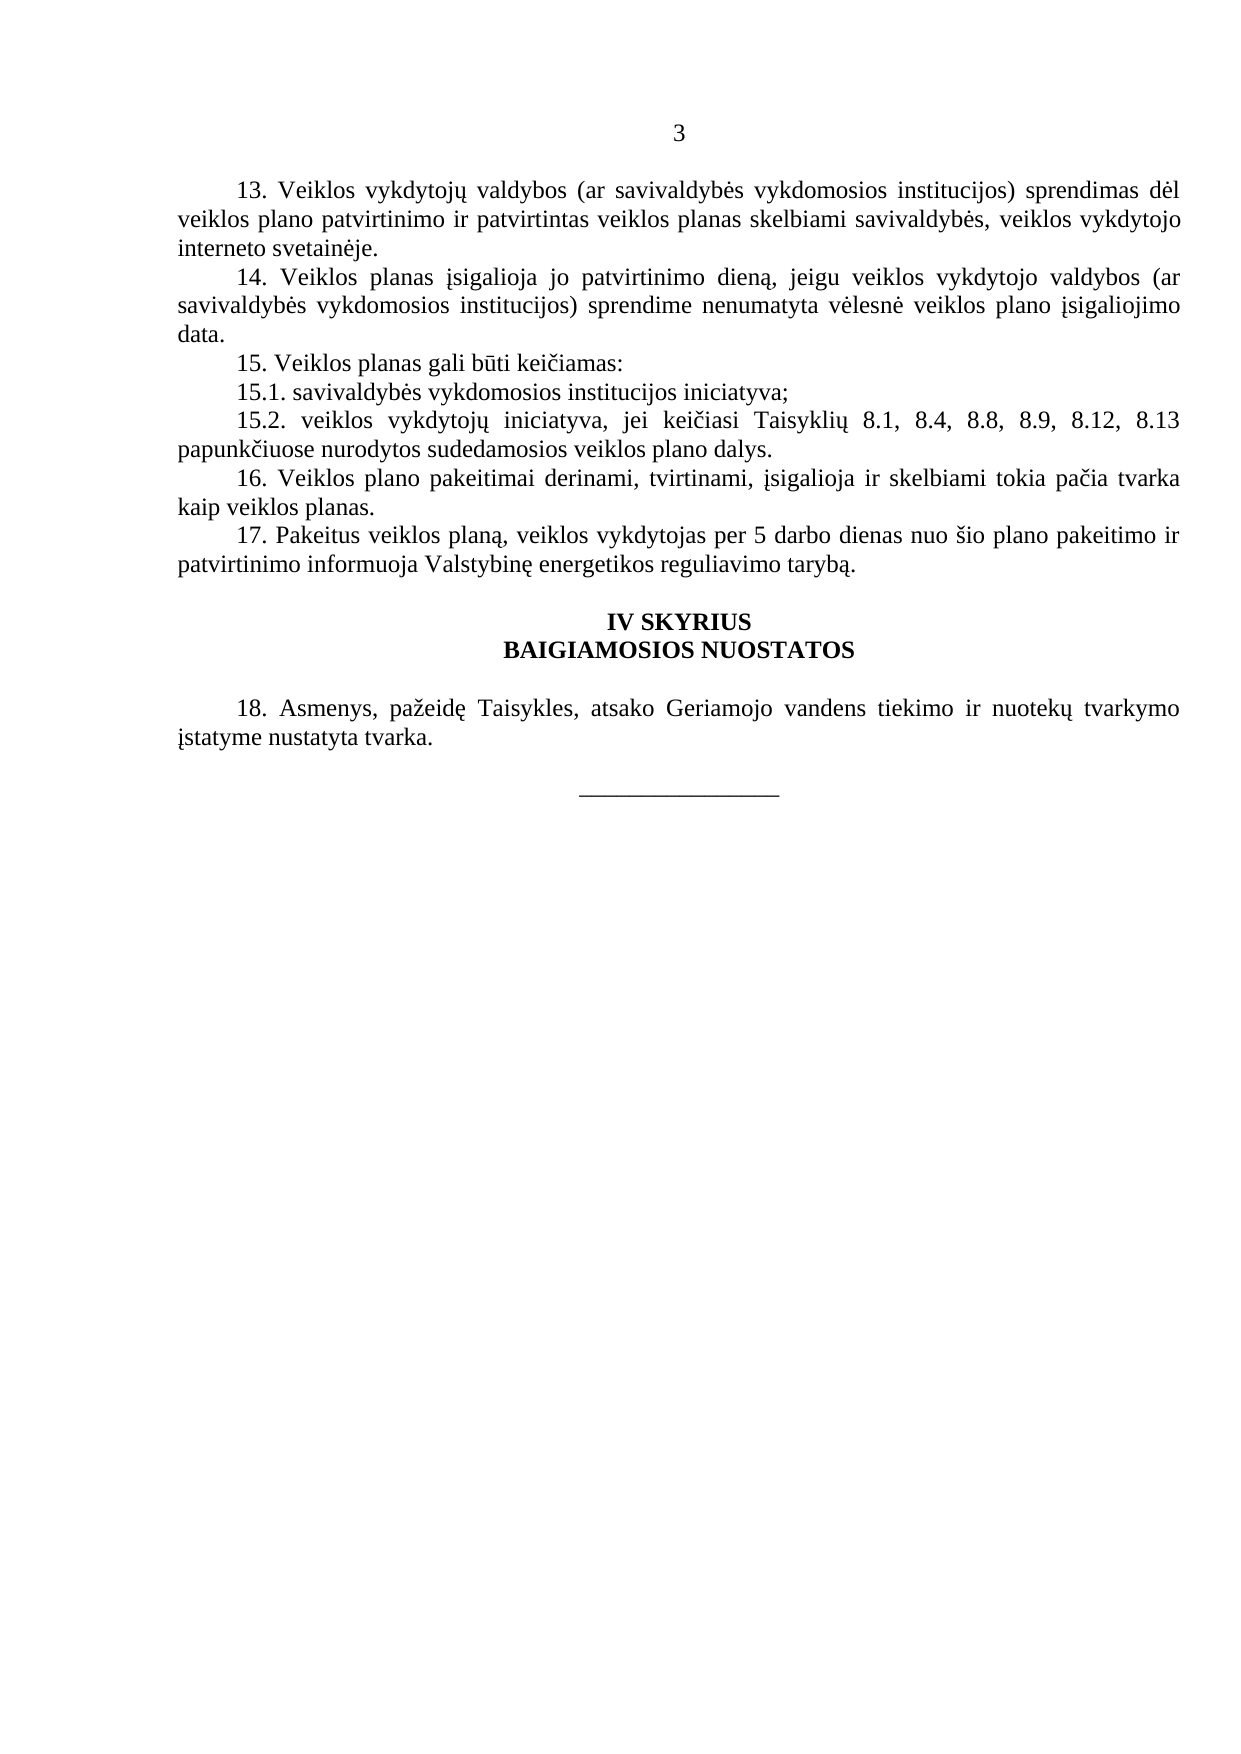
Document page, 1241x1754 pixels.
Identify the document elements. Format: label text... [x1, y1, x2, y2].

text 17. Pakeitus veiklos planą, veiklos vykdytojas per 5 darbo dienas nuo šio plano pakeitimo ir patvirtinimo informuoja Valstybinę energetikos reguliavimo tarybą. [177, 521, 1181, 578]
text BAIGIAMOSIOS NUOSTATOS [177, 636, 1181, 664]
text –––––––––––––––– [177, 779, 1181, 808]
text 15.1. savivaldybės vykdomosios institucijos iniciatyva; [177, 377, 1181, 406]
text 14. Veiklos planas įsigalioja jo patvirtinimo dieną, jeigu veiklos vykdytojo valdybos (ar savivaldybės vykdomosios institucijos) sprendime nenumatyta vėlesnė veiklos plano įsigaliojimo data. [177, 262, 1181, 348]
text IV SKYRIUS [177, 607, 1181, 636]
text 15.2. veiklos vykdytojų iniciatyva, jei keičiasi Taisyklių 8.1, 8.4, 8.8, 8.9, 8.12, 8.13 papunkčiuose nurodytos sudedamosios veiklos plano dalys. [177, 406, 1181, 463]
text 16. Veiklos plano pakeitimai derinami, tvirtinami, įsigalioja ir skelbiami tokia pačia tvarka kaip veiklos planas. [177, 463, 1181, 521]
text 15. Veiklos planas gali būti keičiamas: [177, 348, 1181, 377]
text 18. Asmenys, pažeidę Taisykles, atsako Geriamojo vandens tiekimo ir nuotekų tvarkymo įstatyme nustatyta tvarka. [177, 693, 1181, 751]
text 13. Veiklos vykdytojų valdybos (ar savivaldybės vykdomosios institucijos) sprendimas dėl veiklos plano patvirtinimo ir patvirtintas veiklos planas skelbiami savivaldybės, veiklos vykdytojo interneto svetainėje. [177, 176, 1181, 262]
